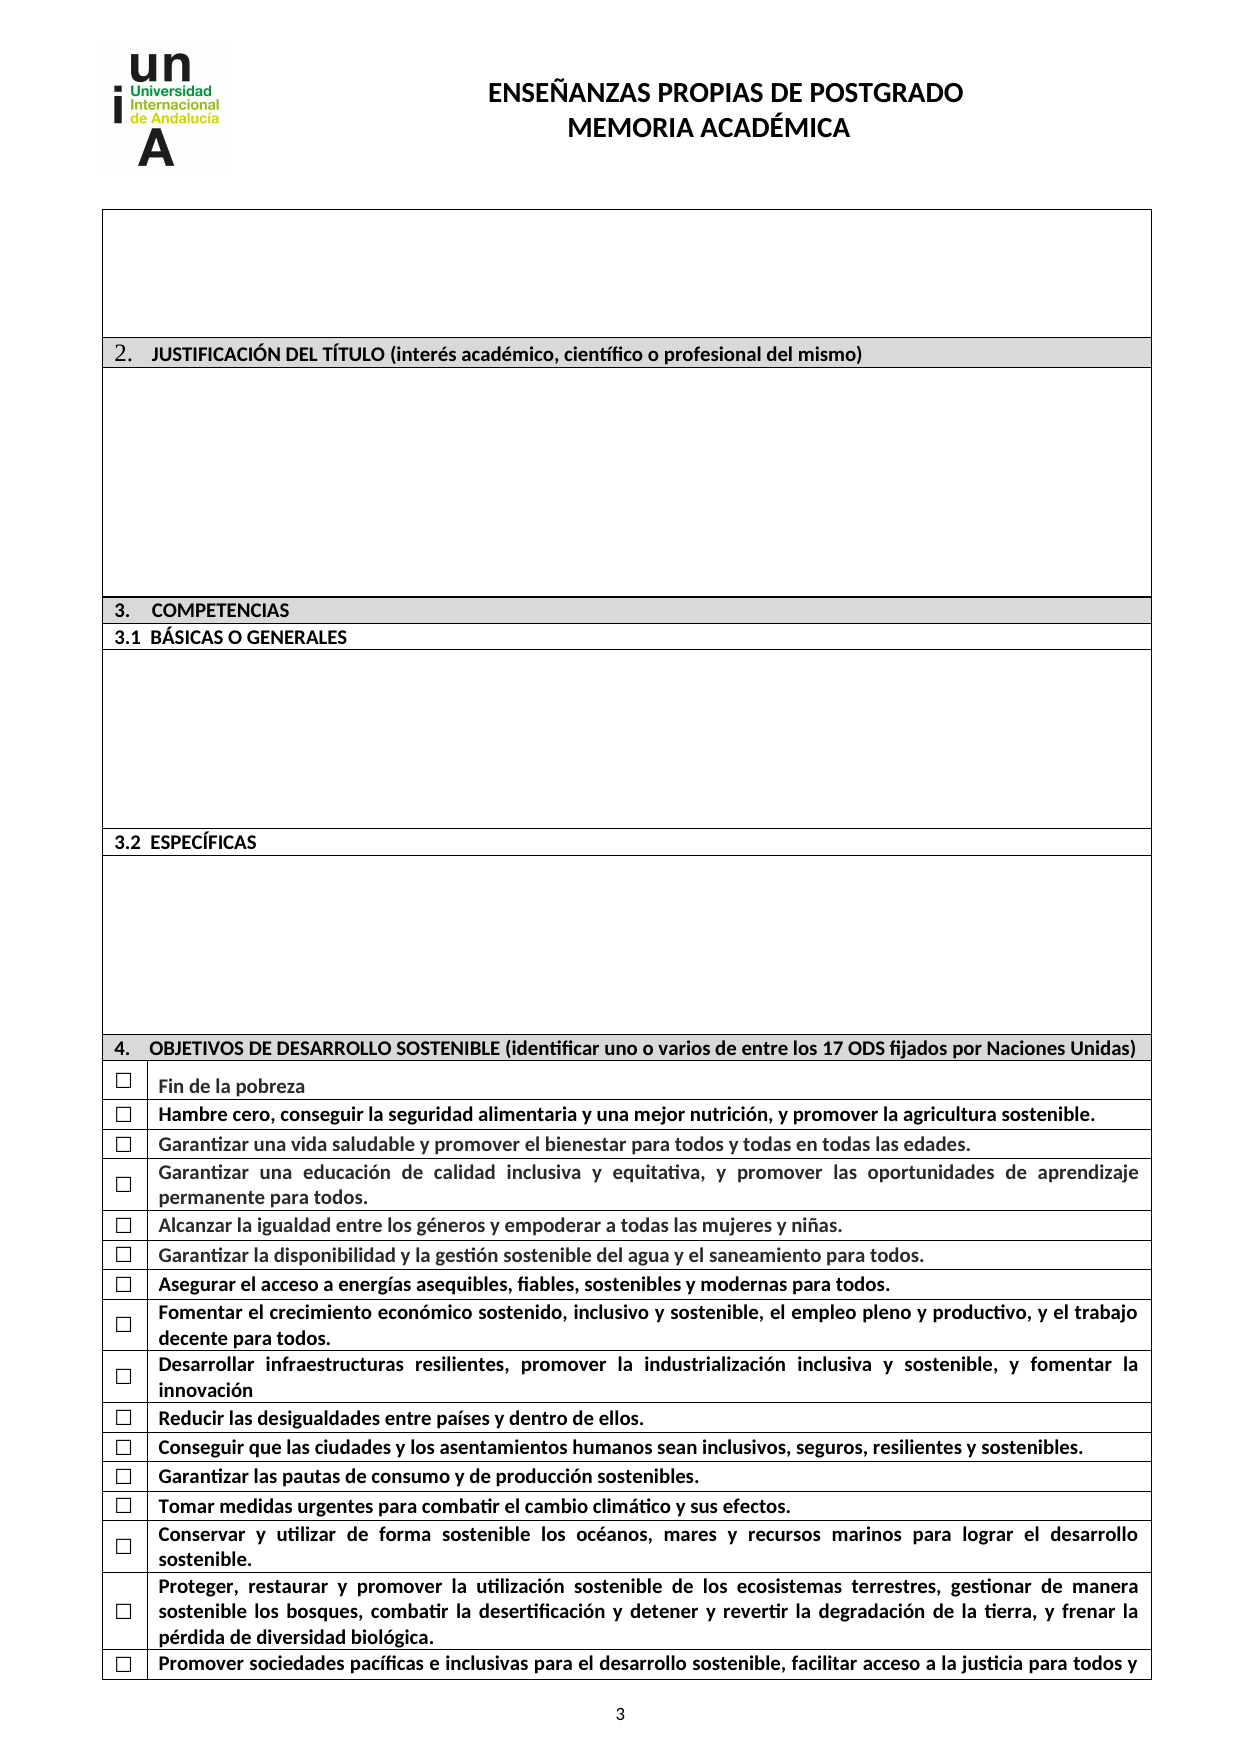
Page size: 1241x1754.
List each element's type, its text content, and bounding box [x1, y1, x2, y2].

table_cell ☐ [103, 1100, 147, 1129]
table_cell ☐ [103, 1351, 147, 1402]
table_cell 3.2 ESPECÍFICAS [103, 829, 1151, 855]
table_cell Proteger, restaurar y promover la utilización sostenible de los ecosistemas terrestres, gestionar de manera sostenible los bosques, combatir la desertificación y detener y revertir la degradación de la tierra, y frenar la pérdida de diversidad biológica. [148, 1573, 1151, 1649]
table_cell [103, 210, 1151, 337]
table_cell Reducir las desigualdades entre países y dentro de ellos. [148, 1403, 1151, 1432]
table_cell Desarrollar infraestructuras resilientes, promover la industrialización inclusiva y sostenible, y fomentar la innovación [148, 1351, 1151, 1402]
table_cell ☐ [103, 1300, 147, 1350]
table_cell Hambre cero, conseguir la seguridad alimentaria y una mejor nutrición, y promover la agricultura sostenible. [148, 1100, 1151, 1129]
table_cell Alcanzar la igualdad entre los géneros y empoderar a todas las mujeres y niñas. [148, 1211, 1151, 1239]
table_cell Tomar medidas urgentes para combatir el cambio climático y sus efectos. [148, 1492, 1151, 1520]
table_cell ☐ [103, 1241, 147, 1269]
table_cell ☐ [103, 1403, 147, 1432]
table_cell Fin de la pobreza [148, 1061, 1151, 1099]
table_cell ☐ [103, 1650, 147, 1679]
table_cell [103, 368, 1151, 596]
table_cell ☐ [103, 1521, 147, 1572]
table_cell 4. OBJETIVOS DE DESARROLLO SOSTENIBLE (identificar uno o varios de entre los 17 ODS fijados por Naciones Unidas) [103, 1035, 1151, 1060]
table_cell Garantizar una educación de calidad inclusiva y equitativa, y promover las oportunidades de aprendizaje permanente para todos. [148, 1159, 1151, 1210]
table_cell ☐ [103, 1159, 147, 1210]
table_cell ☐ [103, 1270, 147, 1298]
table_cell [103, 856, 1151, 1034]
table_cell Promover sociedades pacíficas e inclusivas para el desarrollo sostenible, facilitar acceso a la justicia para todos y [148, 1650, 1151, 1679]
table_cell Fomentar el crecimiento económico sostenido, inclusivo y sostenible, el empleo pleno y productivo, y el trabajo decente para todos. [148, 1300, 1151, 1350]
table_cell Garantizar la disponibilidad y la gestión sostenible del agua y el saneamiento para todos. [148, 1241, 1151, 1269]
picture [99, 39, 232, 172]
table_cell Garantizar las pautas de consumo y de producción sostenibles. [148, 1462, 1151, 1491]
table_cell Garantizar una vida saludable y promover el bienestar para todos y todas en todas las edades. [148, 1130, 1151, 1158]
table_cell ☐ [103, 1462, 147, 1491]
table_cell Conservar y utilizar de forma sostenible los océanos, mares y recursos marinos para lograr el desarrollo sostenible. [148, 1521, 1151, 1572]
table_cell ☐ [103, 1573, 147, 1649]
table_cell COMPETENCIAS [103, 598, 1151, 623]
table_cell [103, 650, 1151, 828]
table_cell JUSTIFICACIÓN DEL TÍTULO (interés académico, científico o profesional del mismo) [103, 338, 1151, 367]
table_cell Asegurar el acceso a energías asequibles, fiables, sostenibles y modernas para todos. [148, 1270, 1151, 1298]
table_cell 3.1 BÁSICAS O GENERALES [103, 624, 1151, 649]
table_cell Conseguir que las ciudades y los asentamientos humanos sean inclusivos, seguros, resilientes y sostenibles. [148, 1433, 1151, 1461]
table_cell ☐ [103, 1061, 147, 1099]
table_cell ☐ [103, 1433, 147, 1461]
table_cell ☐ [103, 1130, 147, 1158]
table_cell ☐ [103, 1492, 147, 1520]
table_cell ☐ [103, 1211, 147, 1239]
